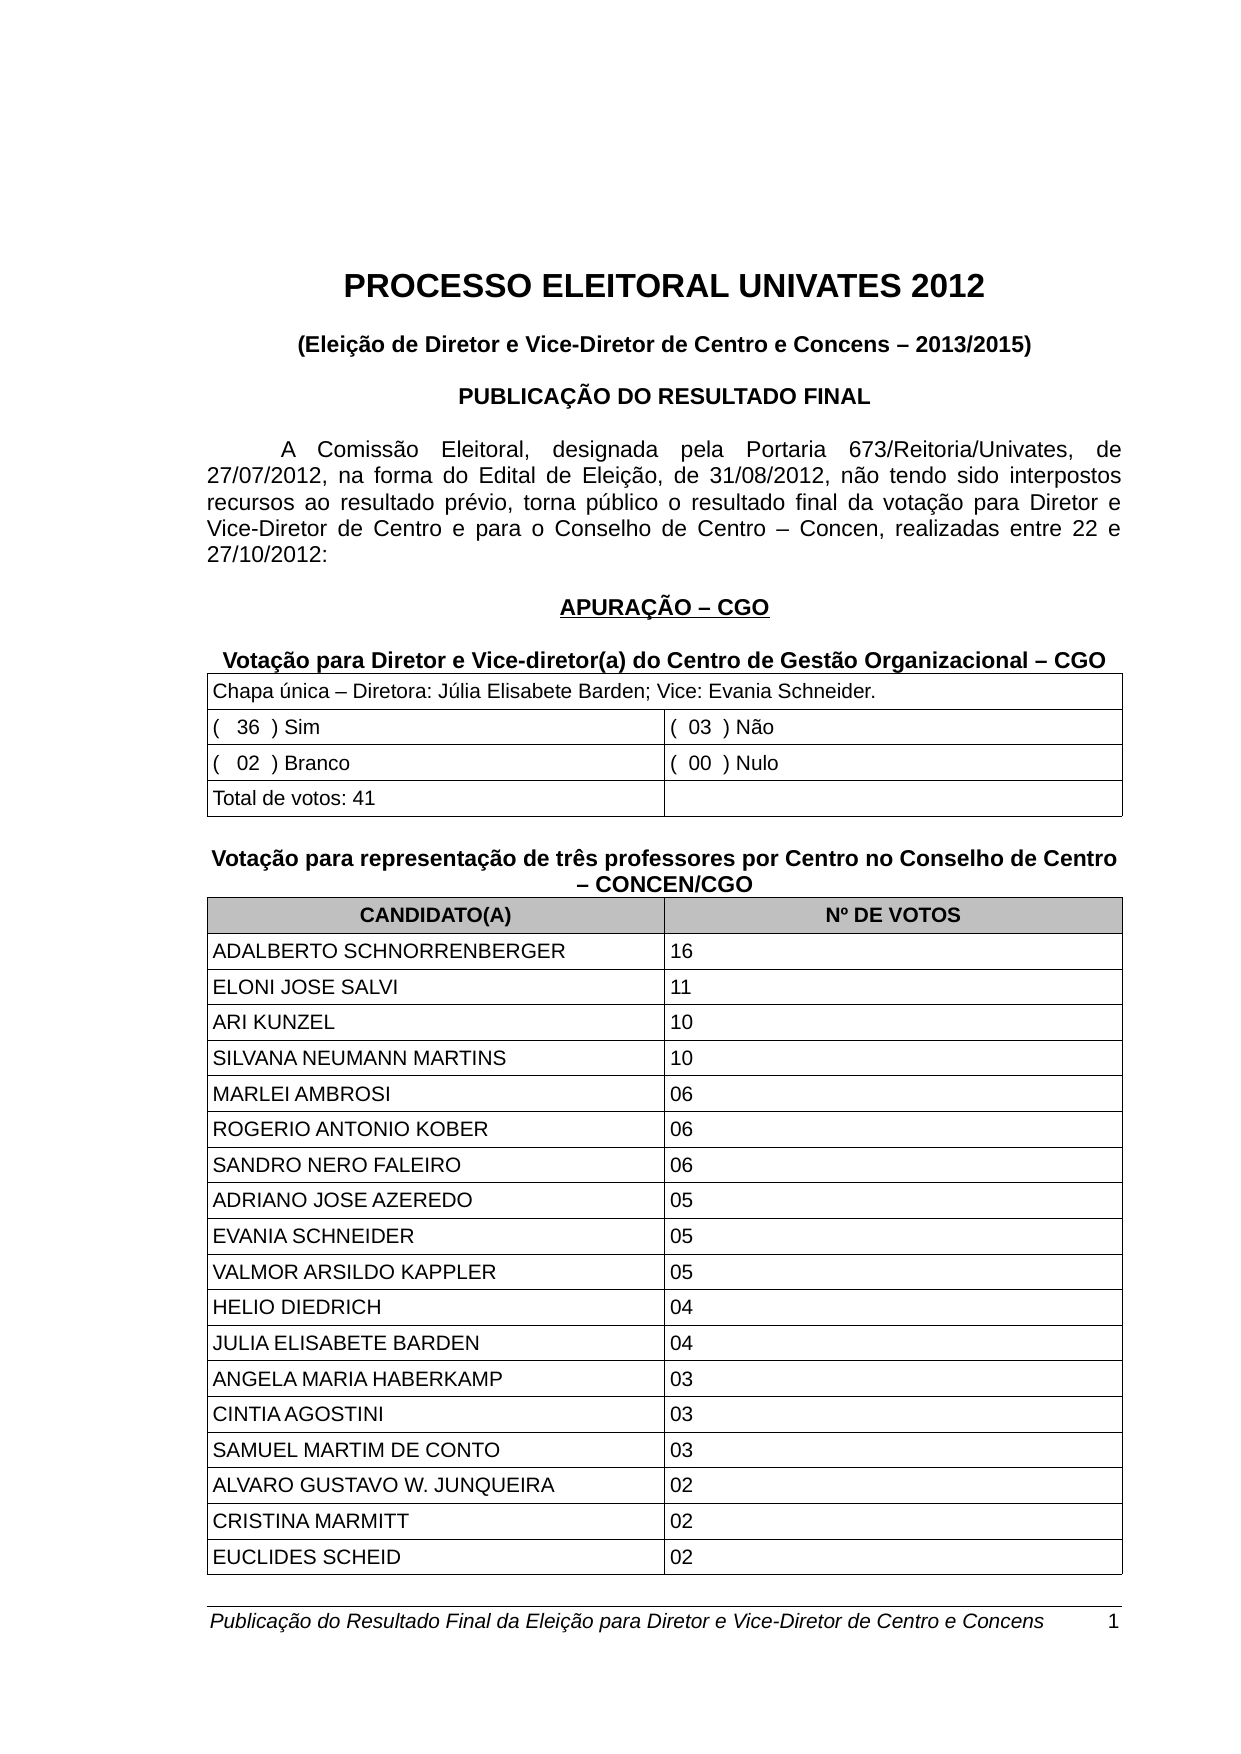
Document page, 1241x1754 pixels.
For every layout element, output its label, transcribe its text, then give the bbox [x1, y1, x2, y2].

table_cell JULIA ELISABETE BARDEN [208, 1326, 664, 1360]
table_cell 03 [665, 1397, 1122, 1432]
table_cell VALMOR ARSILDO KAPPLER [208, 1255, 664, 1289]
table_cell 06 [665, 1148, 1122, 1182]
table_cell 05 [665, 1183, 1122, 1218]
text PROCESSO ELEITORAL UNIVATES 2012 [207, 266, 1122, 304]
table_cell SAMUEL MARTIM DE CONTO [208, 1433, 664, 1467]
table_cell 04 [665, 1326, 1122, 1360]
table_cell ( 00 ) Nulo [665, 745, 1122, 780]
table_cell 10 [665, 1041, 1122, 1075]
table_cell EUCLIDES SCHEID [208, 1540, 664, 1574]
table_cell ( 36 ) Sim [208, 710, 664, 744]
table_cell ALVARO GUSTAVO W. JUNQUEIRA [208, 1468, 664, 1503]
table_cell SILVANA NEUMANN MARTINS [208, 1041, 664, 1075]
table_cell ( 02 ) Branco [208, 745, 664, 780]
table_cell CINTIA AGOSTINI [208, 1397, 664, 1432]
table_cell ANGELA MARIA HABERKAMP [208, 1361, 664, 1396]
table_cell EVANIA SCHNEIDER [208, 1219, 664, 1253]
table_cell CRISTINA MARMITT [208, 1504, 664, 1538]
table_cell 06 [665, 1076, 1122, 1111]
table_cell ROGERIO ANTONIO KOBER [208, 1112, 664, 1147]
text PUBLICAÇÃO DO RESULTADO FINAL [207, 383, 1122, 409]
table_cell 16 [665, 934, 1122, 968]
table_cell 10 [665, 1005, 1122, 1040]
text Votação para Diretor e Vice-diretor(a) do Centro de Gestão Organizacional – CGO [207, 647, 1122, 673]
table_cell 06 [665, 1112, 1122, 1147]
table_cell 04 [665, 1290, 1122, 1325]
text (Eleição de Diretor e Vice-Diretor de Centro e Concens – 2013/2015) [207, 331, 1122, 357]
table_cell Total de votos: 41 [208, 781, 664, 816]
table_header Chapa única – Diretora: Júlia Elisabete Barden; Vice: Evania Schneider. [208, 674, 1122, 709]
text APURAÇÃO – CGO [207, 594, 1122, 620]
table_cell 02 [665, 1504, 1122, 1538]
table_cell 03 [665, 1433, 1122, 1467]
table_cell ADALBERTO SCHNORRENBERGER [208, 934, 664, 968]
table_cell 05 [665, 1219, 1122, 1253]
table_header Nº DE VOTOS [665, 898, 1122, 933]
table_cell 11 [665, 970, 1122, 1004]
table_cell ( 03 ) Não [665, 710, 1122, 744]
table_cell 05 [665, 1255, 1122, 1289]
table_cell ARI KUNZEL [208, 1005, 664, 1040]
table_cell HELIO DIEDRICH [208, 1290, 664, 1325]
table_cell ELONI JOSE SALVI [208, 970, 664, 1004]
table_header CANDIDATO(A) [208, 898, 664, 933]
table_cell 02 [665, 1468, 1122, 1503]
table_cell 03 [665, 1361, 1122, 1396]
table_cell MARLEI AMBROSI [208, 1076, 664, 1111]
table_cell [665, 781, 1122, 816]
table_cell 02 [665, 1540, 1122, 1574]
text A Comissão Eleitoral, designada pela Portaria 673/Reitoria/Univates, de 27/07/2012, na forma do Edital de Eleição, de 31/08/2012, não tendo sido interpostos recursos ao resultado prévio, torna público o resultado final da votação para Diretor e Vice-Diretor de Centro e para o Conselho de Centro – Concen, realizadas entre 22 e 27/10/2012: [207, 436, 1122, 568]
text Votação para representação de três professores por Centro no Conselho de Centro – CONCEN/CGO [207, 844, 1122, 897]
table_cell SANDRO NERO FALEIRO [208, 1148, 664, 1182]
table_cell ADRIANO JOSE AZEREDO [208, 1183, 664, 1218]
